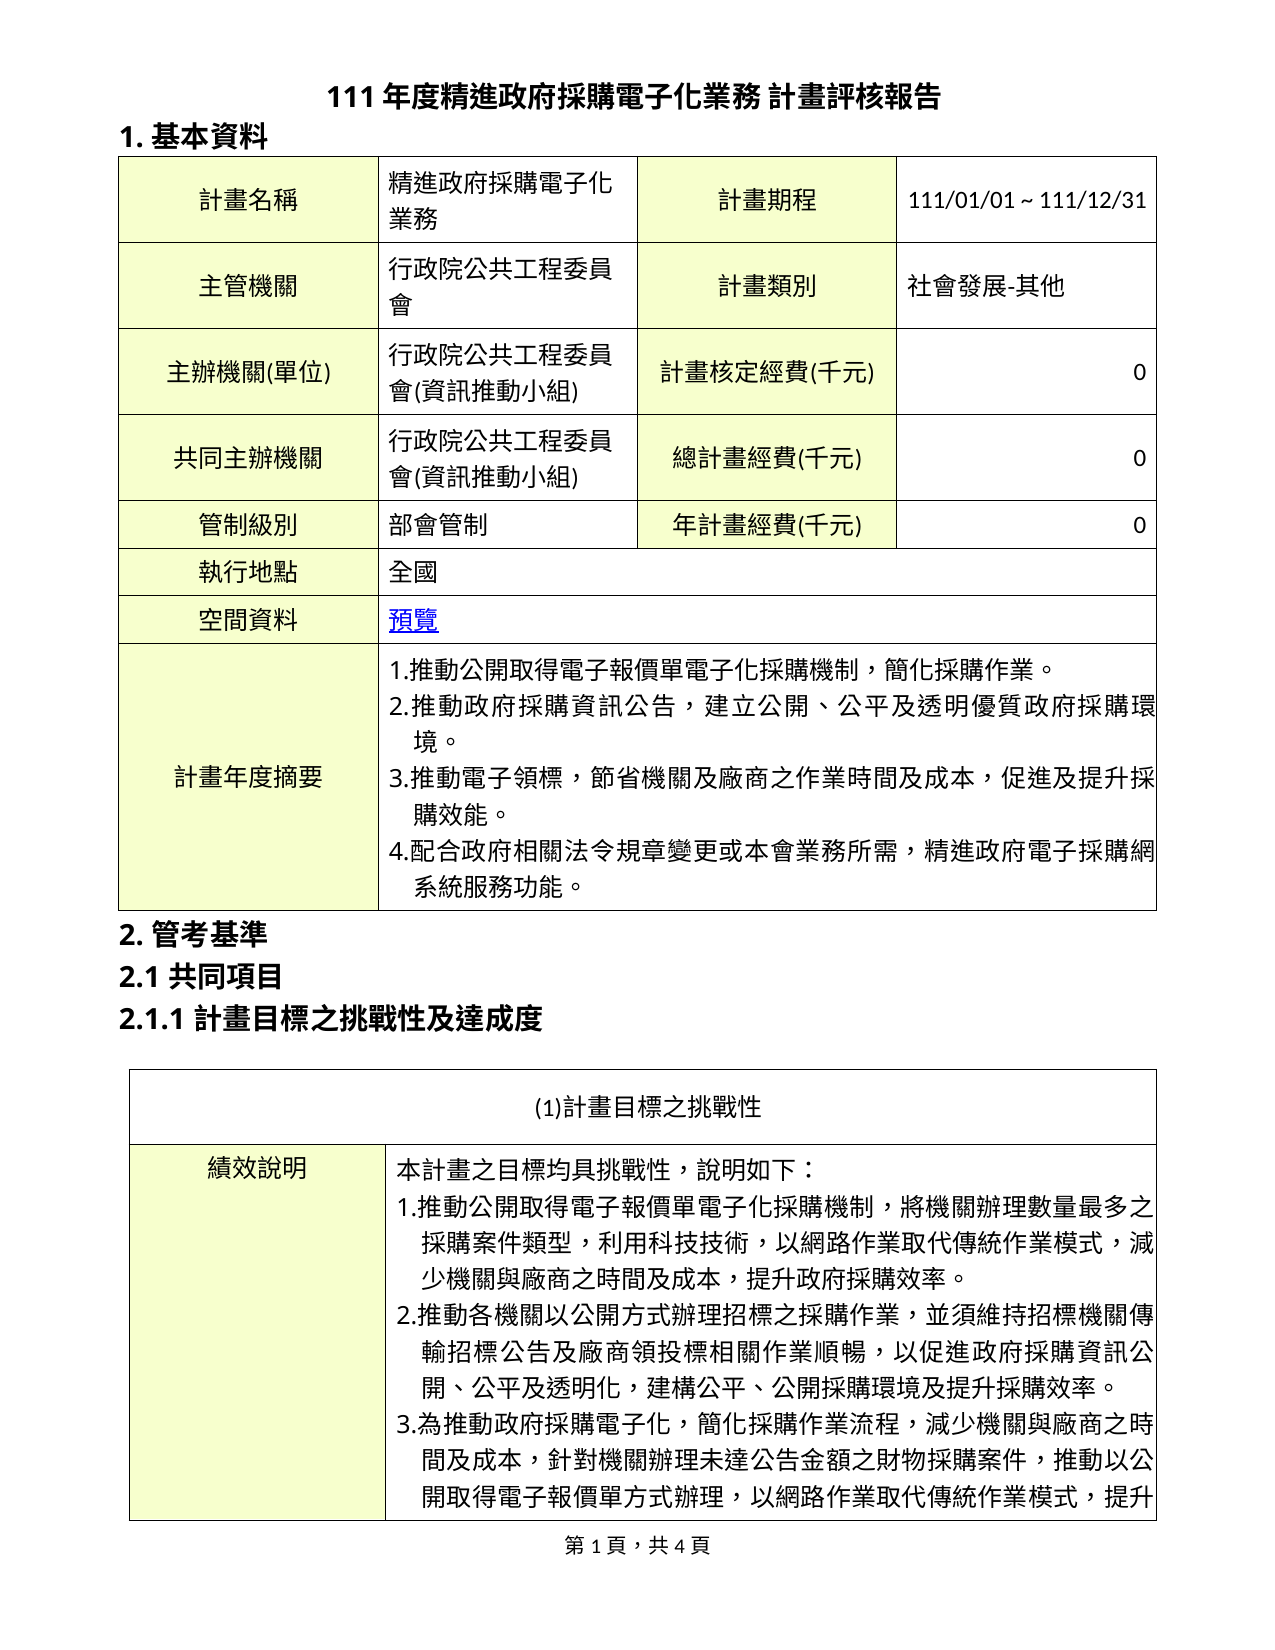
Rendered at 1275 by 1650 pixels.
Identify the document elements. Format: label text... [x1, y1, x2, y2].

table_cell 本計畫之目標均具挑戰性，說明如下： 1.推動公開取得電子報價單電子化採購機制，將機關辦理數量最多之採購案件類型，利用科技技術，以網路作業取代傳統作業模式，減少機關與廠商之時間及成本，提升政府採購效率。 2.推動各機關以公開方式辦理招標之採購作業，並須維持招標機關傳輸招標公告及廠商領投標相關作業順暢，以促進政府採購資訊公開、公平及透明化，建構公平、公開採購環境及提升採購效率。 3.為推動政府採購電子化，簡化採購作業流程，減少機關與廠商之時間及成本，針對機關辦理未達公告金額之財物採購案件，推動以公開取得電子報價單方式辦理，以網路作業取代傳統作業模式，提升 [386, 1145, 1156, 1519]
table_cell 績效說明 [130, 1145, 385, 1519]
table_header (1)計畫目標之挑戰性 [130, 1070, 1156, 1143]
table_cell 0 [897, 329, 1156, 414]
table_cell 部會管制 [379, 501, 637, 548]
table_cell 年計畫經費(千元) [638, 501, 896, 548]
table_cell 空間資料 [119, 596, 378, 643]
table_cell 預覽 [379, 596, 1156, 643]
table_cell 執行地點 [119, 549, 378, 595]
table_cell 行政院公共工程委員會 [379, 243, 637, 328]
table_cell 0 [897, 415, 1156, 500]
text 111年度精進政府採購電子化業務 計畫評核報告 [119, 74, 1156, 116]
table_cell 計畫核定經費(千元) [638, 329, 896, 414]
text 2. 管考基準 [119, 911, 1156, 953]
table_header 計畫名稱 [119, 157, 378, 242]
text 2.1 共同項目 [119, 953, 1156, 996]
table_cell 1.推動公開取得電子報價單電子化採購機制，簡化採購作業。 2.推動政府採購資訊公告，建立公開、公平及透明優質政府採購環境。 3.推動電子領標，節省機關及廠商之作業時間及成本，促進及提升採購效能。 4.配合政府相關法令規章變更或本會業務所需，精進政府電子採購網系統服務功能。 [379, 644, 1156, 910]
table_cell 計畫年度摘要 [119, 644, 378, 910]
table_cell 管制級別 [119, 501, 378, 548]
table_cell 社會發展-其他 [897, 243, 1156, 328]
table_cell 全國 [379, 549, 1156, 595]
text 2.1.1 計畫目標之挑戰性及達成度 [119, 996, 1156, 1038]
table_cell 總計畫經費(千元) [638, 415, 896, 500]
table_cell 共同主辦機關 [119, 415, 378, 500]
text 1. 基本資料 [119, 116, 1156, 156]
table_cell 主辦機關(單位) [119, 329, 378, 414]
table_cell 行政院公共工程委員會(資訊推動小組) [379, 415, 637, 500]
table_header 計畫期程 [638, 157, 896, 242]
table_header 精進政府採購電子化業務 [379, 157, 637, 242]
table_cell 計畫類別 [638, 243, 896, 328]
table_cell 0 [897, 501, 1156, 548]
table_header 111/01/01 ~ 111/12/31 [897, 157, 1156, 242]
table_cell 行政院公共工程委員會(資訊推動小組) [379, 329, 637, 414]
table_cell 主管機關 [119, 243, 378, 328]
